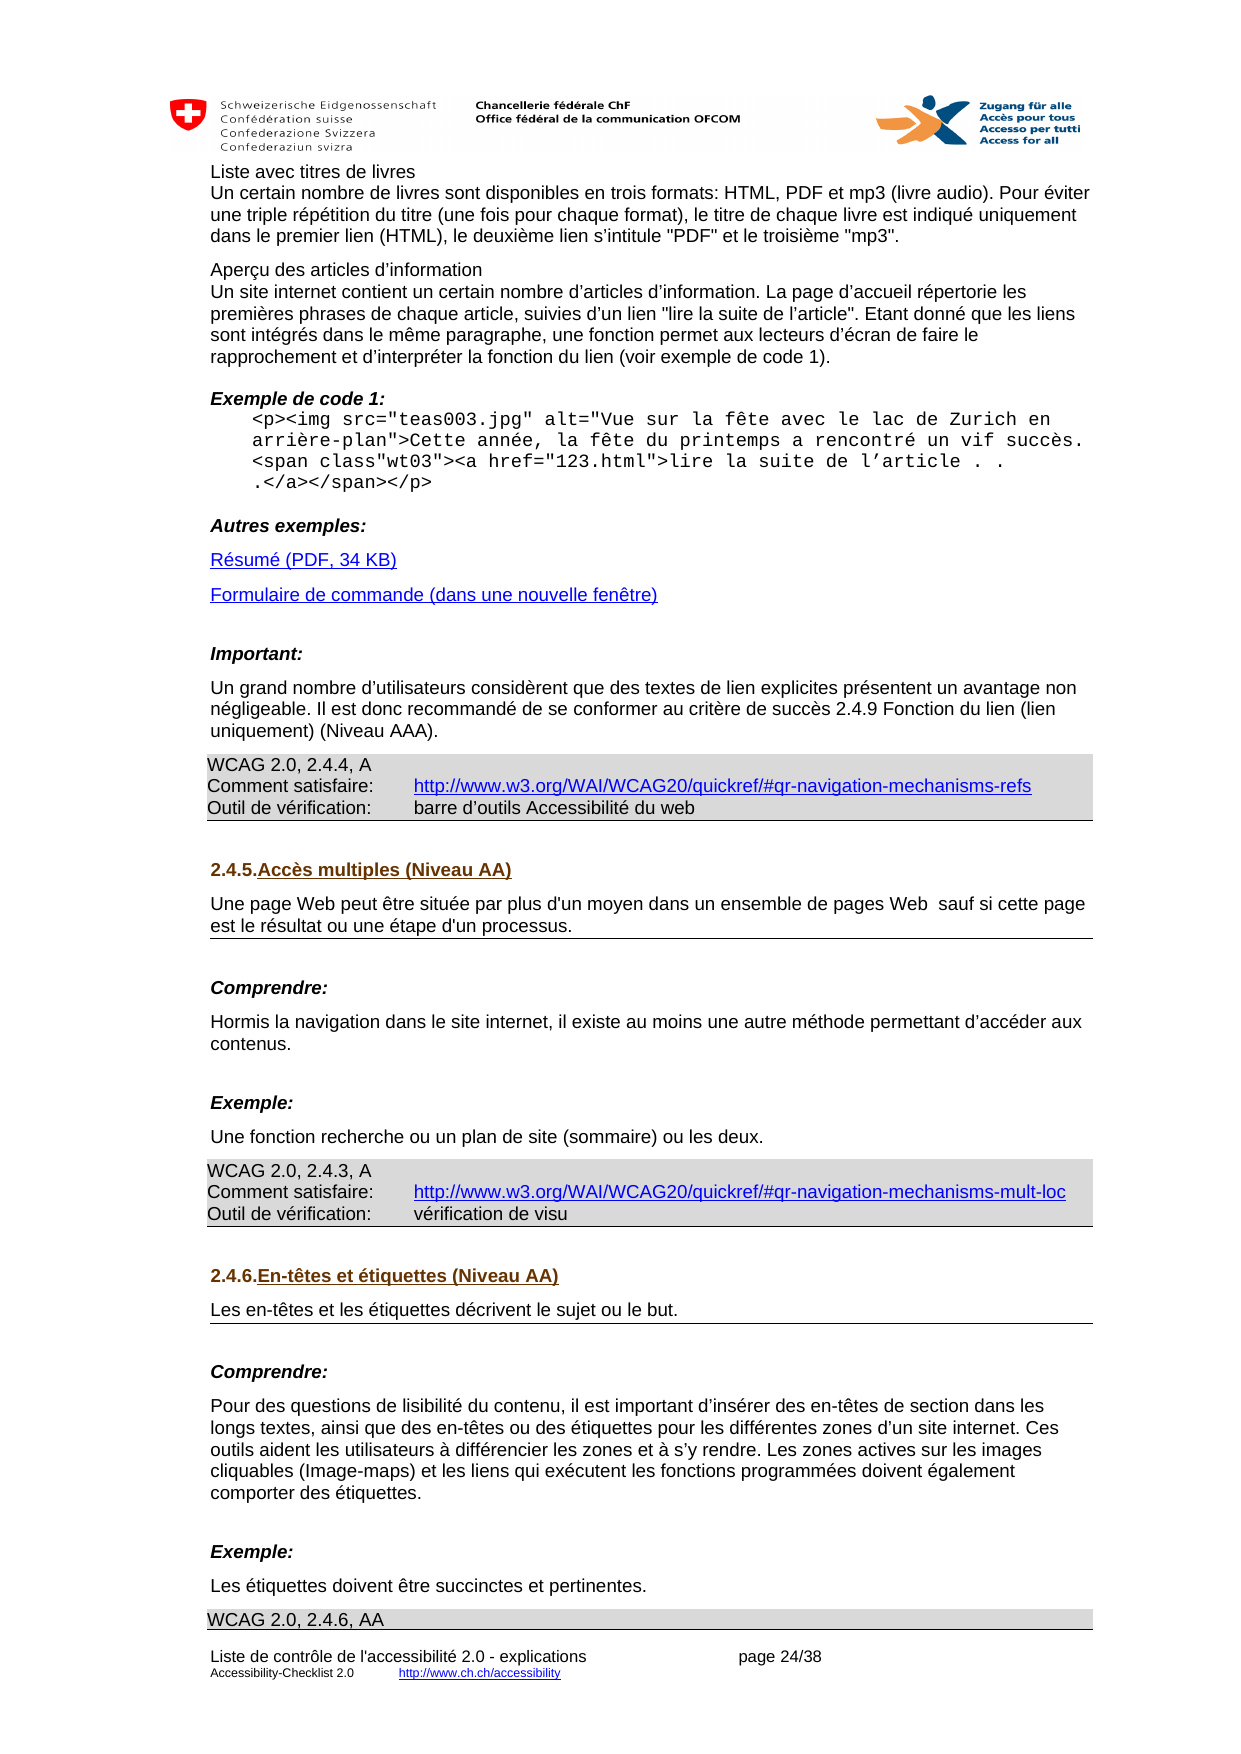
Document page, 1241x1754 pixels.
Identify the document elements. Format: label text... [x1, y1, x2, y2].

text Outil de vérification: barre d’outils Accessibilité du web [207, 797, 1093, 820]
subtitle Exemple: [210, 1091, 1093, 1113]
subtitle Autres exemples: [210, 515, 1093, 537]
text Une page Web peut être située par plus d'un moyen dans un ensemble de pages Web sauf si cette page est le résultat ou une étape d'un processus. [210, 893, 1093, 938]
text Pour des questions de lisibilité du contenu, il est important d’insérer des en-têtes de section dans les longs textes, ainsi que des en-têtes ou des étiquettes pour les différentes zones d’un site internet. Ces outils aident les utilisateurs à différencier les zones et à s’y rendre. Les zones actives sur les images cliquables (Image-maps) et les liens qui exécutent les fonctions programmées doivent également comporter des étiquettes. [210, 1395, 1093, 1503]
text Aperçu des articles d’information Un site internet contient un certain nombre d’articles d’information. La page d’accueil répertorie les premières phrases de chaque article, suivies d’un lien "lire la suite de l’article". Etant donné que les liens sont intégrés dans le même paragraphe, une fonction permet aux lecteurs d’écran de faire le rapprochement et d’interpréter la fonction du lien (voir exemple de code 1). [210, 259, 1093, 367]
subtitle Accès multiples (Niveau AA) [210, 859, 1093, 881]
text WCAG 2.0, 2.4.4, A [207, 754, 1093, 775]
text Formulaire de commande (dans une nouvelle fenêtre) [210, 583, 1093, 605]
text WCAG 2.0, 2.4.3, A [207, 1159, 1093, 1181]
subtitle Exemple de code 1: [210, 388, 1093, 409]
text Les étiquettes doivent être succinctes et pertinentes. [210, 1574, 1093, 1596]
subtitle Important: [210, 642, 1093, 664]
text Comment satisfaire: http://www.w3.org/WAI/WCAG20/quickref/#qr-navigation-mechanisms-mult-loc [207, 1181, 1093, 1203]
subtitle Comprendre: [210, 1361, 1093, 1383]
text <p><img src="teas003.jpg" alt="Vue sur la fête avec le lac de Zurich en arrière-plan">Cette année, la fête du printemps a rencontré un vif succès. <span class"wt03"><a href="123.html">lire la suite de l’article . . .</a></span></p> [252, 409, 1093, 494]
text Les en-têtes et les étiquettes décrivent le sujet ou le but. [210, 1299, 1093, 1323]
text Outil de vérification: vérification de visu [207, 1203, 1093, 1226]
text Liste avec titres de livres Un certain nombre de livres sont disponibles en trois formats: HTML, PDF et mp3 (livre audio). Pour éviter une triple répétition du titre (une fois pour chaque format), le titre de chaque livre est indiqué uniquement dans le premier lien (HTML), le deuxième lien s’intitule "PDF" et le troisième "mp3". [210, 160, 1093, 247]
text Une fonction recherche ou un plan de site (sommaire) ou les deux. [210, 1126, 1093, 1147]
text Résumé (PDF, 34 KB) [210, 549, 1093, 571]
text Comment satisfaire: http://www.w3.org/WAI/WCAG20/quickref/#qr-navigation-mechanisms-refs [207, 775, 1093, 797]
subtitle Comprendre: [210, 977, 1093, 998]
text Un grand nombre d’utilisateurs considèrent que des textes de lien explicites présentent un avantage non négligeable. Il est donc recommandé de se conformer au critère de succès 2.4.9 Fonction du lien (lien uniquement) (Niveau AAA). [210, 676, 1093, 741]
text Hormis la navigation dans le site internet, il existe au moins une autre méthode permettant d’accéder aux contenus. [210, 1011, 1093, 1054]
subtitle Exemple: [210, 1541, 1093, 1562]
text WCAG 2.0, 2.4.6, AA [207, 1609, 1093, 1629]
picture [170, 95, 1082, 152]
subtitle En-têtes et étiquettes (Niveau AA) [210, 1265, 1093, 1286]
